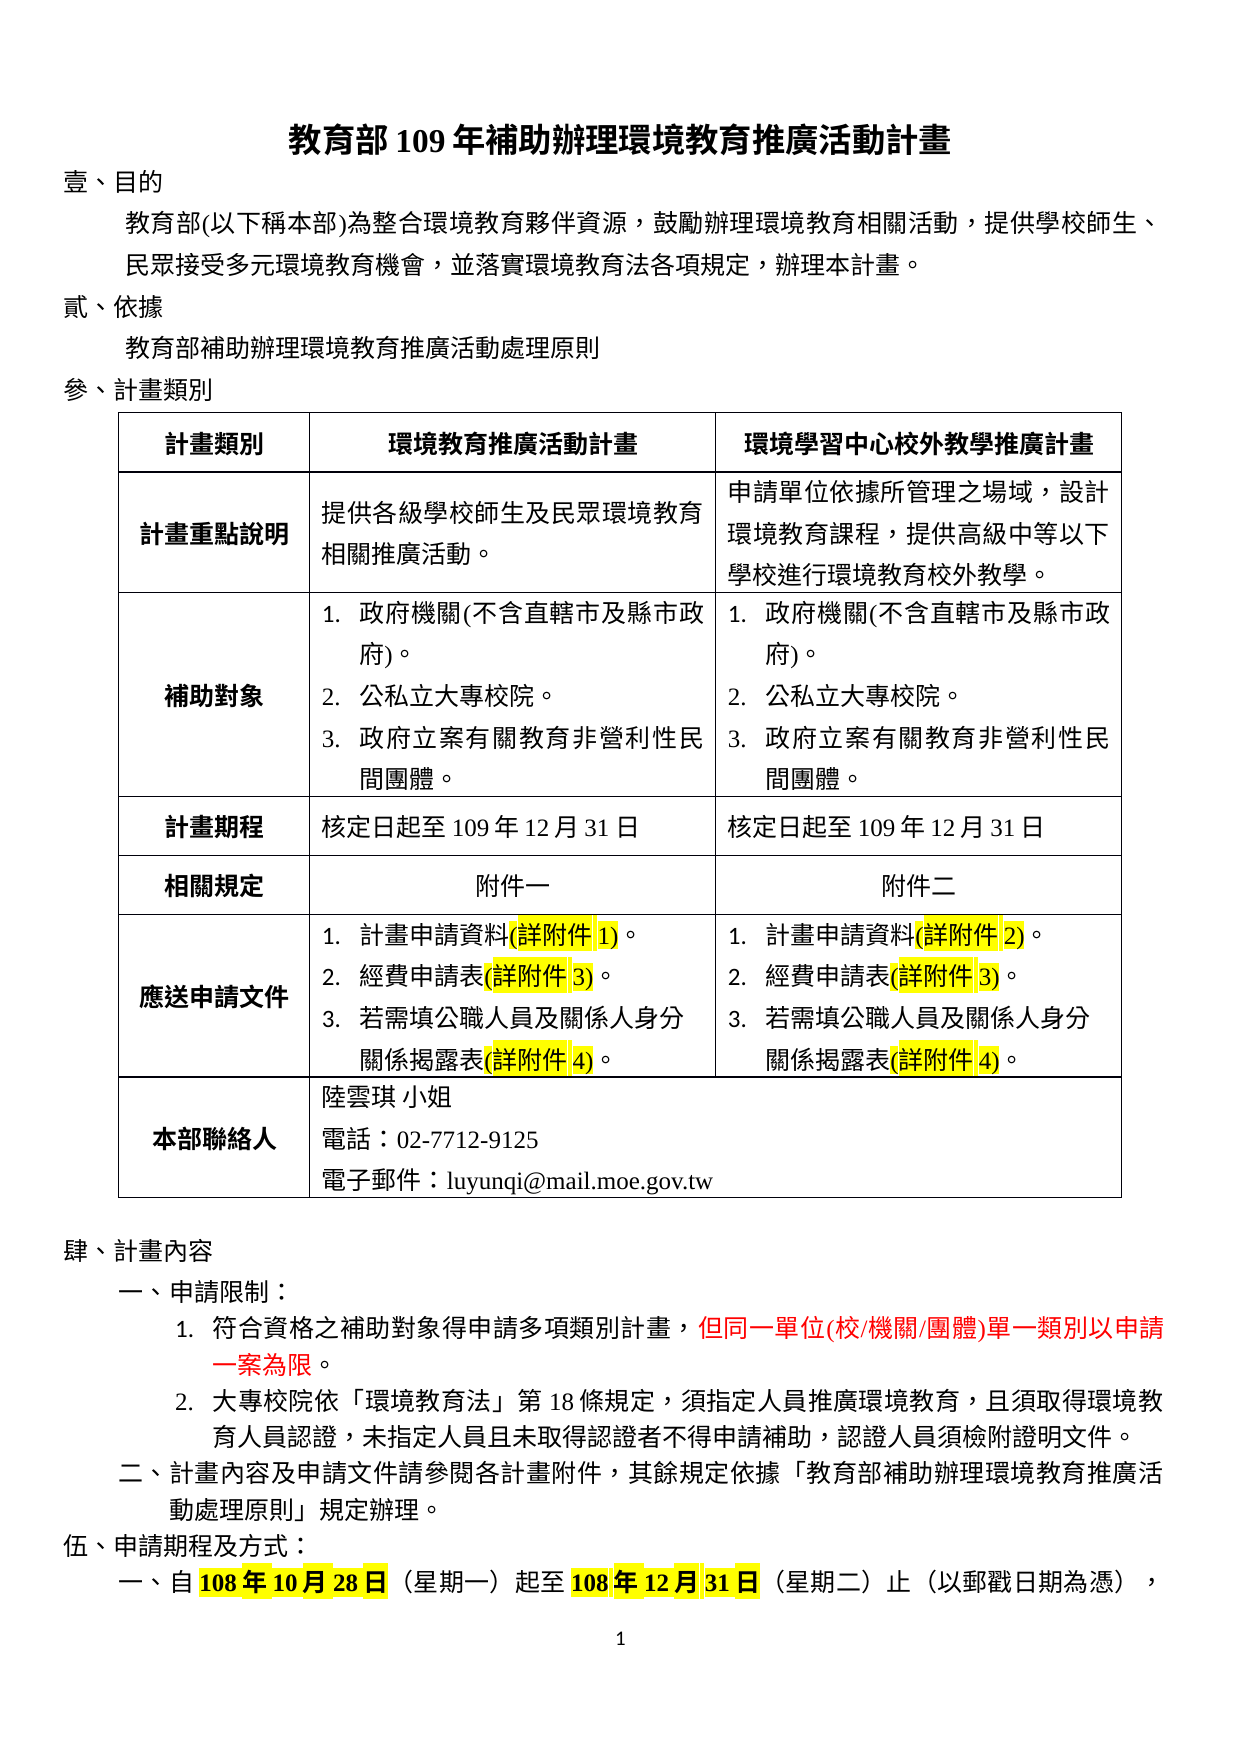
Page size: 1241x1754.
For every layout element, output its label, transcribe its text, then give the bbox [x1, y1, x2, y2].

table_cell 陸雲琪 小姐 電話：02-7712-9125 電子郵件：luyunqi@mail.moe.gov.tw [310, 1078, 1121, 1197]
list 計畫類別 [63, 371, 1165, 407]
list 計畫內容 [63, 1231, 1165, 1267]
list 自108年10月28日（星期一）起至108年12月31日（星期二）止（以郵戳日期為憑）， [119, 1563, 1165, 1599]
list 申請限制： [119, 1273, 1165, 1309]
table_cell 計畫申請資料(詳附件1)。 經費申請表(詳附件3)。 若需填公職人員及關係人身分關係揭露表(詳附件4)。 [310, 915, 715, 1076]
table_cell 補助對象 [119, 593, 309, 796]
list 教育部(以下稱本部)為整合環境教育夥伴資源，鼓勵辦理環境教育相關活動，提供學校師生、民眾接受多元環境教育機會，並落實環境教育法各項規定，辦理本計畫。 [125, 204, 1165, 282]
text 教育部109年補助辦理環境教育推廣活動計畫 [75, 114, 1165, 162]
table_cell 核定日起至109年12月31日 [716, 797, 1121, 855]
table_cell 申請單位依據所管理之場域，設計環境教育課程，提供高級中等以下學校進行環境教育校外教學。 [716, 473, 1121, 592]
table_cell 計畫期程 [119, 797, 309, 855]
table_cell 政府機關(不含直轄市及縣市政府)。 公私立大專校院。 政府立案有關教育非營利性民間團體。 [716, 593, 1121, 796]
list 符合資格之補助對象得申請多項類別計畫，但同一單位(校/機關/團體)單一類別以申請一案為限。 [175, 1309, 1165, 1381]
table_cell 提供各級學校師生及民眾環境教育相關推廣活動。 [310, 473, 715, 592]
table_cell 政府機關(不含直轄市及縣市政府)。 公私立大專校院。 政府立案有關教育非營利性民間團體。 [310, 593, 715, 796]
table_cell 本部聯絡人 [119, 1078, 309, 1197]
table_cell 附件二 [716, 856, 1121, 914]
table_header 計畫類別 [119, 413, 309, 471]
table_header 環境教育推廣活動計畫 [310, 413, 715, 471]
list 申請期程及方式： [63, 1526, 1165, 1563]
list 大專校院依「環境教育法」第18條規定，須指定人員推廣環境教育，且須取得環境教育人員認證，未指定人員且未取得認證者不得申請補助，認證人員須檢附證明文件。 [175, 1381, 1165, 1454]
table_cell 計畫重點說明 [119, 473, 309, 592]
table_cell 核定日起至109年12月31 日 [310, 797, 715, 855]
list 計畫內容及申請文件請參閱各計畫附件，其餘規定依據「教育部補助辦理環境教育推廣活動處理原則」規定辦理。 [119, 1454, 1165, 1526]
list 教育部補助辦理環境教育推廣活動處理原則 [125, 329, 1165, 365]
table_header 環境學習中心校外教學推廣計畫 [716, 413, 1121, 471]
table_cell 計畫申請資料(詳附件2)。 經費申請表(詳附件3)。 若需填公職人員及關係人身分關係揭露表(詳附件4)。 [716, 915, 1121, 1076]
list 依據 [63, 287, 1165, 323]
table_cell 相關規定 [119, 856, 309, 914]
table_cell 應送申請文件 [119, 915, 309, 1076]
list 目的 [63, 162, 1165, 198]
table_cell 附件一 [310, 856, 715, 914]
